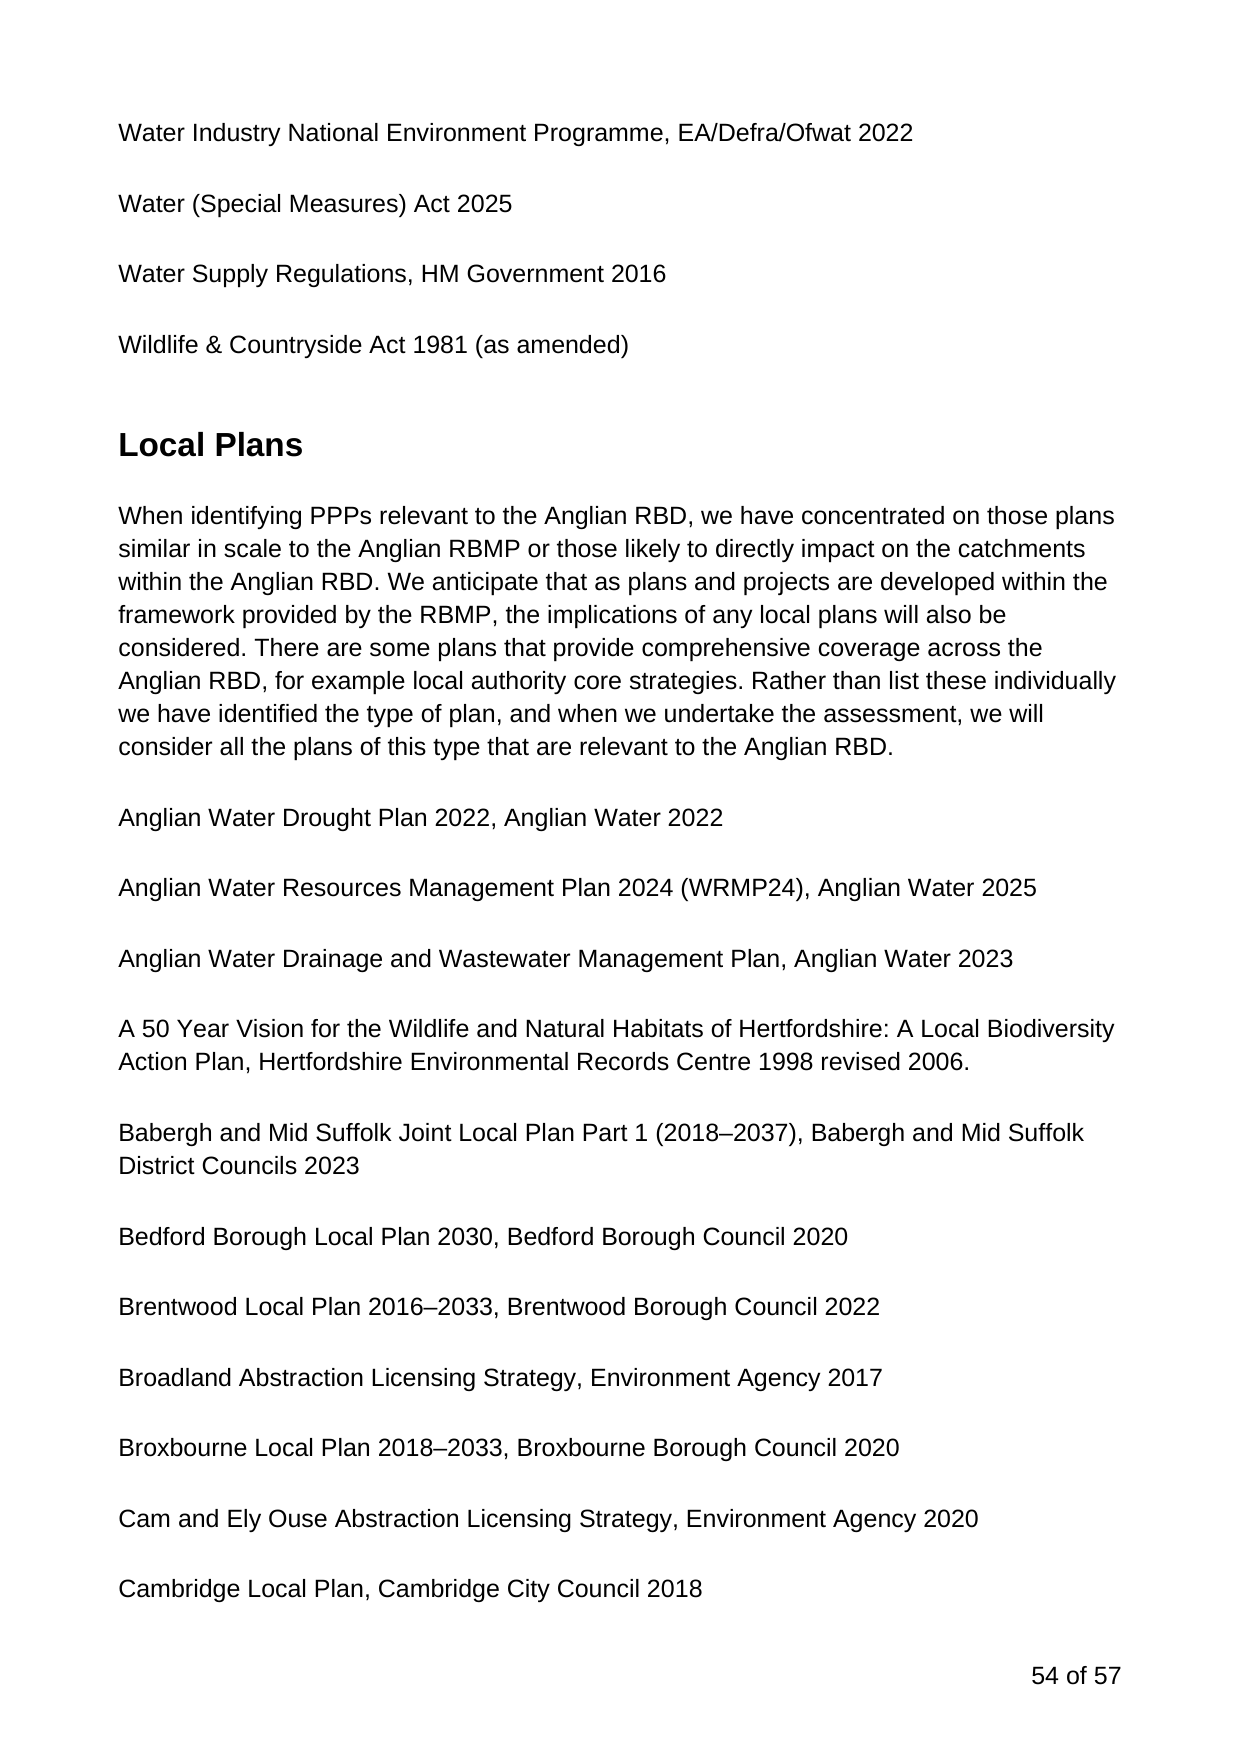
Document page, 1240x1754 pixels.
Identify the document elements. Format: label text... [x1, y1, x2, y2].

text Broadland Abstraction Licensing Strategy, Environment Agency 2017 [118, 1362, 1121, 1391]
subtitle Local Plans [118, 425, 1121, 464]
text Cam and Ely Ouse Abstraction Licensing Strategy, Environment Agency 2020 [118, 1503, 1121, 1532]
text Anglian Water Resources Management Plan 2024 (WRMP24), Anglian Water 2025 [118, 873, 1121, 902]
text Water Supply Regulations, HM Government 2016 [118, 259, 1121, 288]
text Anglian Water Drought Plan 2022, Anglian Water 2022 [118, 803, 1121, 832]
text Wildlife & Countryside Act 1981 (as amended) [118, 330, 1121, 358]
text Babergh and Mid Suffolk Joint Local Plan Part 1 (2018–2037), Babergh and Mid Suffolk District Councils 2023 [118, 1118, 1121, 1180]
text When identifying PPPs relevant to the Anglian RBD, we have concentrated on those plans similar in scale to the Anglian RBMP or those likely to directly impact on the catchments within the Anglian RBD. We anticipate that as plans and projects are developed within the framework provided by the RBMP, the implications of any local plans will also be considered. There are some plans that provide comprehensive coverage across the Anglian RBD, for example local authority core strategies. Rather than list these individually we have identified the type of plan, and when we undertake the assessment, we will consider all the plans of this type that are relevant to the Anglian RBD. [118, 501, 1121, 761]
text Anglian Water Drainage and Wastewater Management Plan, Anglian Water 2023 [118, 944, 1121, 973]
text Brentwood Local Plan 2016–2033, Brentwood Borough Council 2022 [118, 1292, 1121, 1321]
text Broxbourne Local Plan 2018–2033, Broxbourne Borough Council 2020 [118, 1433, 1121, 1462]
text Water Industry National Environment Programme, EA/Defra/Ofwat 2022 [118, 118, 1121, 147]
text Bedford Borough Local Plan 2030, Bedford Borough Council 2020 [118, 1221, 1121, 1250]
text A 50 Year Vision for the Wildlife and Natural Habitats of Hertfordshire: A Local Biodiversity Action Plan, Hertfordshire Environmental Records Centre 1998 revised 2006. [118, 1014, 1121, 1076]
text Water (Special Measures) Act 2025 [118, 189, 1121, 217]
text Cambridge Local Plan, Cambridge City Council 2018 [118, 1574, 1121, 1603]
